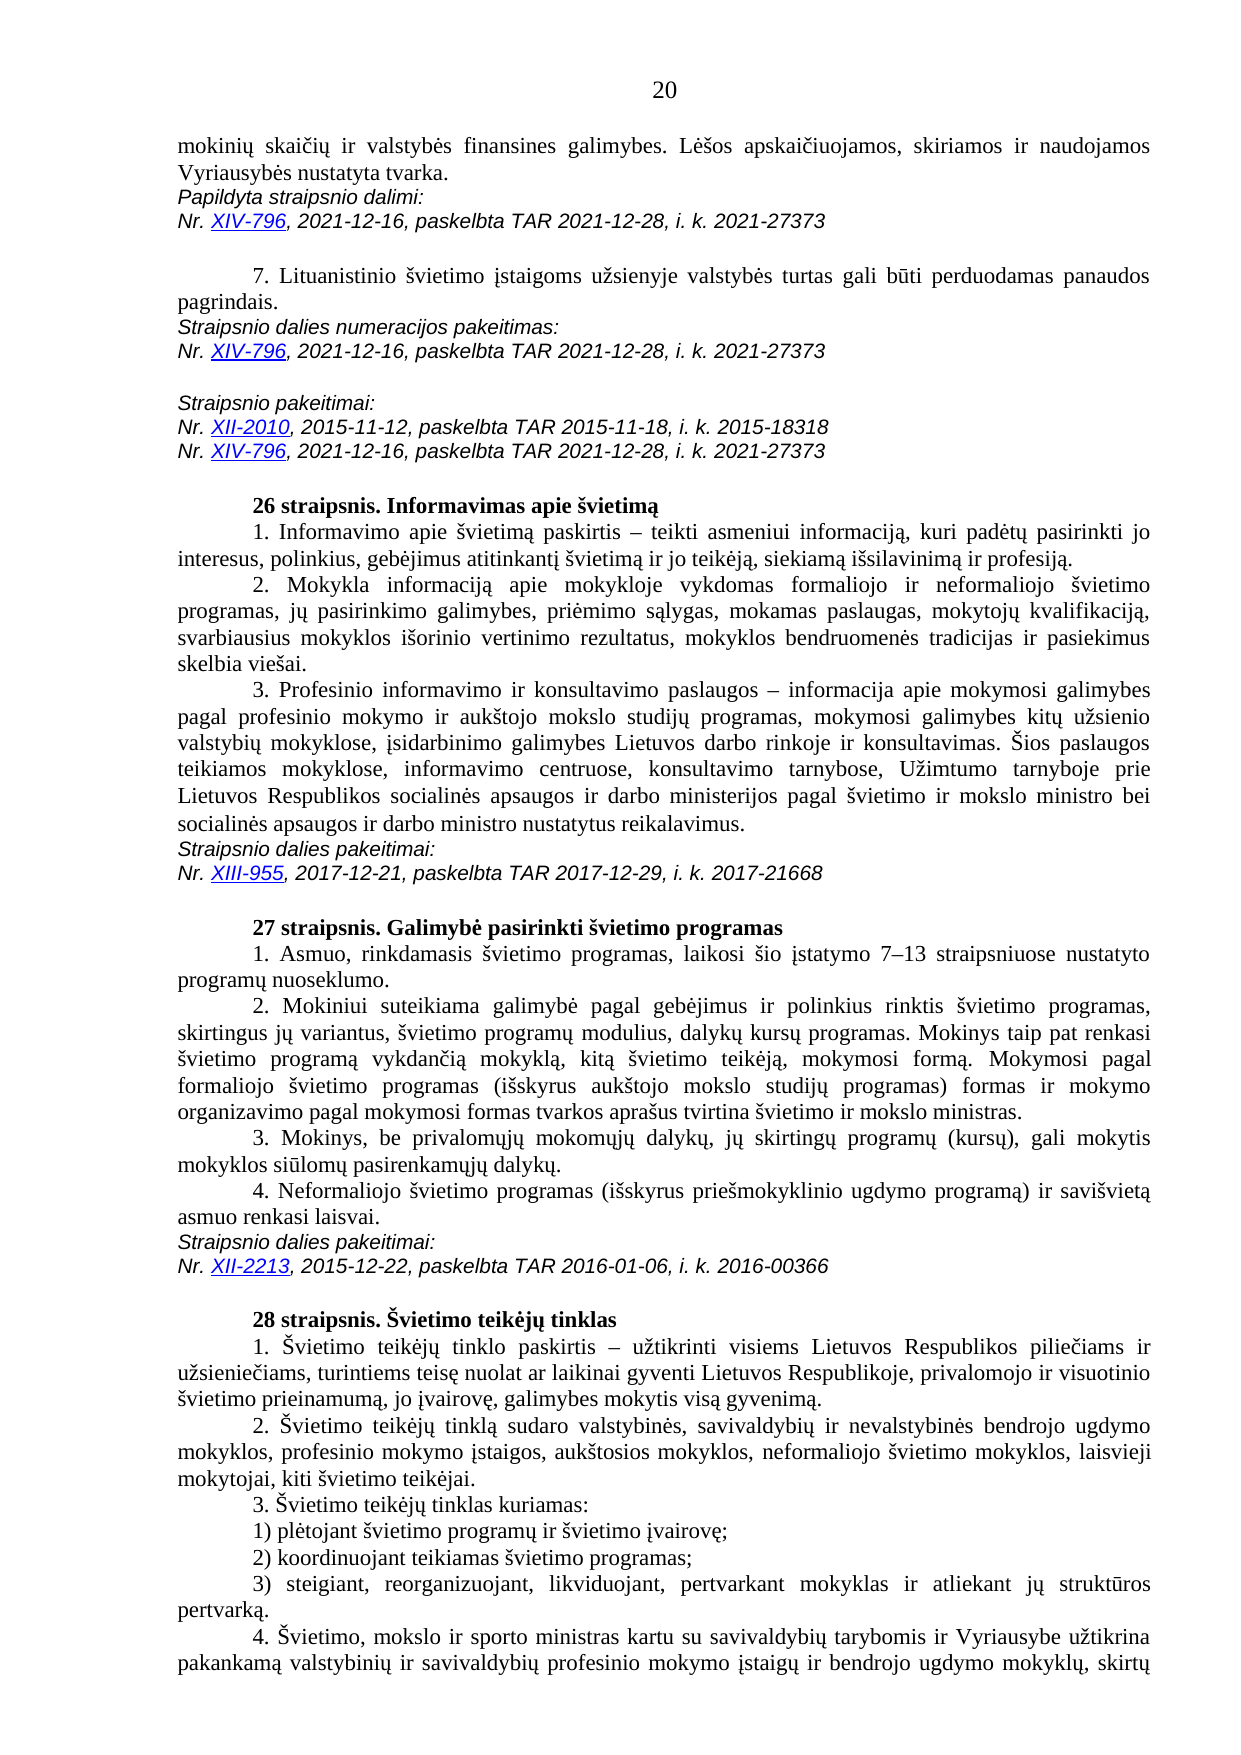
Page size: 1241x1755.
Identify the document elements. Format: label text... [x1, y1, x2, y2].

text Nr. XIV-796, 2021-12-16, paskelbta TAR 2021-12-28, i. k. 2021-27373 [177, 209, 1152, 233]
text Nr. XIV-796, 2021-12-16, paskelbta TAR 2021-12-28, i. k. 2021-27373 [177, 338, 1152, 362]
text Nr. XII-2010, 2015-11-12, paskelbta TAR 2015-11-18, i. k. 2015-18318 [177, 415, 1152, 439]
text Papildyta straipsnio dalimi: [177, 185, 1152, 209]
text 1. Informavimo apie švietimą paskirtis – teikti asmeniui informaciją, kuri padėtų pasirinkti jo interesus, polinkius, gebėjimus atitinkantį švietimą ir jo teikėją, siekiamą išsilavinimą ir profesiją. [177, 518, 1152, 571]
text 4. Švietimo, mokslo ir sporto ministras kartu su savivaldybių tarybomis ir Vyriausybe užtikrina pakankamą valstybinių ir savivaldybių profesinio mokymo įstaigų ir bendrojo ugdymo mokyklų, skirtų [177, 1623, 1152, 1675]
text 1. Asmuo, rinkdamasis švietimo programas, laikosi šio įstatymo 7–13 straipsniuose nustatyto programų nuoseklumo. [177, 940, 1152, 993]
text Straipsnio pakeitimai: [177, 391, 1152, 415]
text Nr. XII-2213, 2015-12-22, paskelbta TAR 2016-01-06, i. k. 2016-00366 [177, 1254, 1152, 1278]
text mokinių skaičių ir valstybės finansines galimybes. Lėšos apskaičiuojamos, skiriamos ir naudojamos Vyriausybės nustatyta tvarka. [177, 132, 1152, 185]
text 4. Neformaliojo švietimo programas (išskyrus priešmokyklinio ugdymo programą) ir savišvietą asmuo renkasi laisvai. [177, 1177, 1152, 1230]
text Straipsnio dalies numeracijos pakeitimas: [177, 314, 1152, 338]
text 2. Mokykla informaciją apie mokykloje vykdomas formaliojo ir neformaliojo švietimo programas, jų pasirinkimo galimybes, priėmimo sąlygas, mokamas paslaugas, mokytojų kvalifikaciją, svarbiausius mokyklos išorinio vertinimo rezultatus, mokyklos bendruomenės tradicijas ir pasiekimus skelbia viešai. [177, 571, 1152, 676]
text 2) koordinuojant teikiamas švietimo programas; [177, 1544, 1152, 1570]
text Nr. XIII-955, 2017-12-21, paskelbta TAR 2017-12-29, i. k. 2017-21668 [177, 861, 1152, 885]
text 3. Mokinys, be privalomųjų mokomųjų dalykų, jų skirtingų programų (kursų), gali mokytis mokyklos siūlomų pasirenkamųjų dalykų. [177, 1124, 1152, 1177]
text 2. Švietimo teikėjų tinklą sudaro valstybinės, savivaldybių ir nevalstybinės bendrojo ugdymo mokyklos, profesinio mokymo įstaigos, aukštosios mokyklos, neformaliojo švietimo mokyklos, laisvieji mokytojai, kiti švietimo teikėjai. [177, 1412, 1152, 1491]
text 27 straipsnis. Galimybė pasirinkti švietimo programas [177, 913, 1152, 940]
text 28 straipsnis. Švietimo teikėjų tinklas [177, 1306, 1152, 1333]
text Nr. XIV-796, 2021-12-16, paskelbta TAR 2021-12-28, i. k. 2021-27373 [177, 439, 1152, 463]
text 2. Mokiniui suteikiama galimybė pagal gebėjimus ir polinkius rinktis švietimo programas, skirtingus jų variantus, švietimo programų modulius, dalykų kursų programas. Mokinys taip pat renkasi švietimo programą vykdančią mokyklą, kitą švietimo teikėją, mokymosi formą. Mokymosi pagal formaliojo švietimo programas (išskyrus aukštojo mokslo studijų programas) formas ir mokymo organizavimo pagal mokymosi formas tvarkos aprašus tvirtina švietimo ir mokslo ministras. [177, 993, 1152, 1124]
text Straipsnio dalies pakeitimai: [177, 1230, 1152, 1254]
text 1) plėtojant švietimo programų ir švietimo įvairovę; [177, 1517, 1152, 1544]
text 7. Lituanistinio švietimo įstaigoms užsienyje valstybės turtas gali būti perduodamas panaudos pagrindais. [177, 262, 1152, 314]
text 3. Švietimo teikėjų tinklas kuriamas: [177, 1491, 1152, 1517]
text Straipsnio dalies pakeitimai: [177, 837, 1152, 861]
text 26 straipsnis. Informavimas apie švietimą [177, 492, 1152, 518]
text 1. Švietimo teikėjų tinklo paskirtis – užtikrinti visiems Lietuvos Respublikos piliečiams ir užsieniečiams, turintiems teisę nuolat ar laikinai gyventi Lietuvos Respublikoje, privalomojo ir visuotinio švietimo prieinamumą, jo įvairovę, galimybes mokytis visą gyvenimą. [177, 1333, 1152, 1412]
text 3. Profesinio informavimo ir konsultavimo paslaugos – informacija apie mokymosi galimybes pagal profesinio mokymo ir aukštojo mokslo studijų programas, mokymosi galimybes kitų užsienio valstybių mokyklose, įsidarbinimo galimybes Lietuvos darbo rinkoje ir konsultavimas. Šios paslaugos teikiamos mokyklose, informavimo centruose, konsultavimo tarnybose, Užimtumo tarnyboje prie Lietuvos Respublikos socialinės apsaugos ir darbo ministerijos pagal švietimo ir mokslo ministro bei socialinės apsaugos ir darbo ministro nustatytus reikalavimus. [177, 676, 1152, 837]
text 3) steigiant, reorganizuojant, likviduojant, pertvarkant mokyklas ir atliekant jų struktūros pertvarką. [177, 1570, 1152, 1623]
